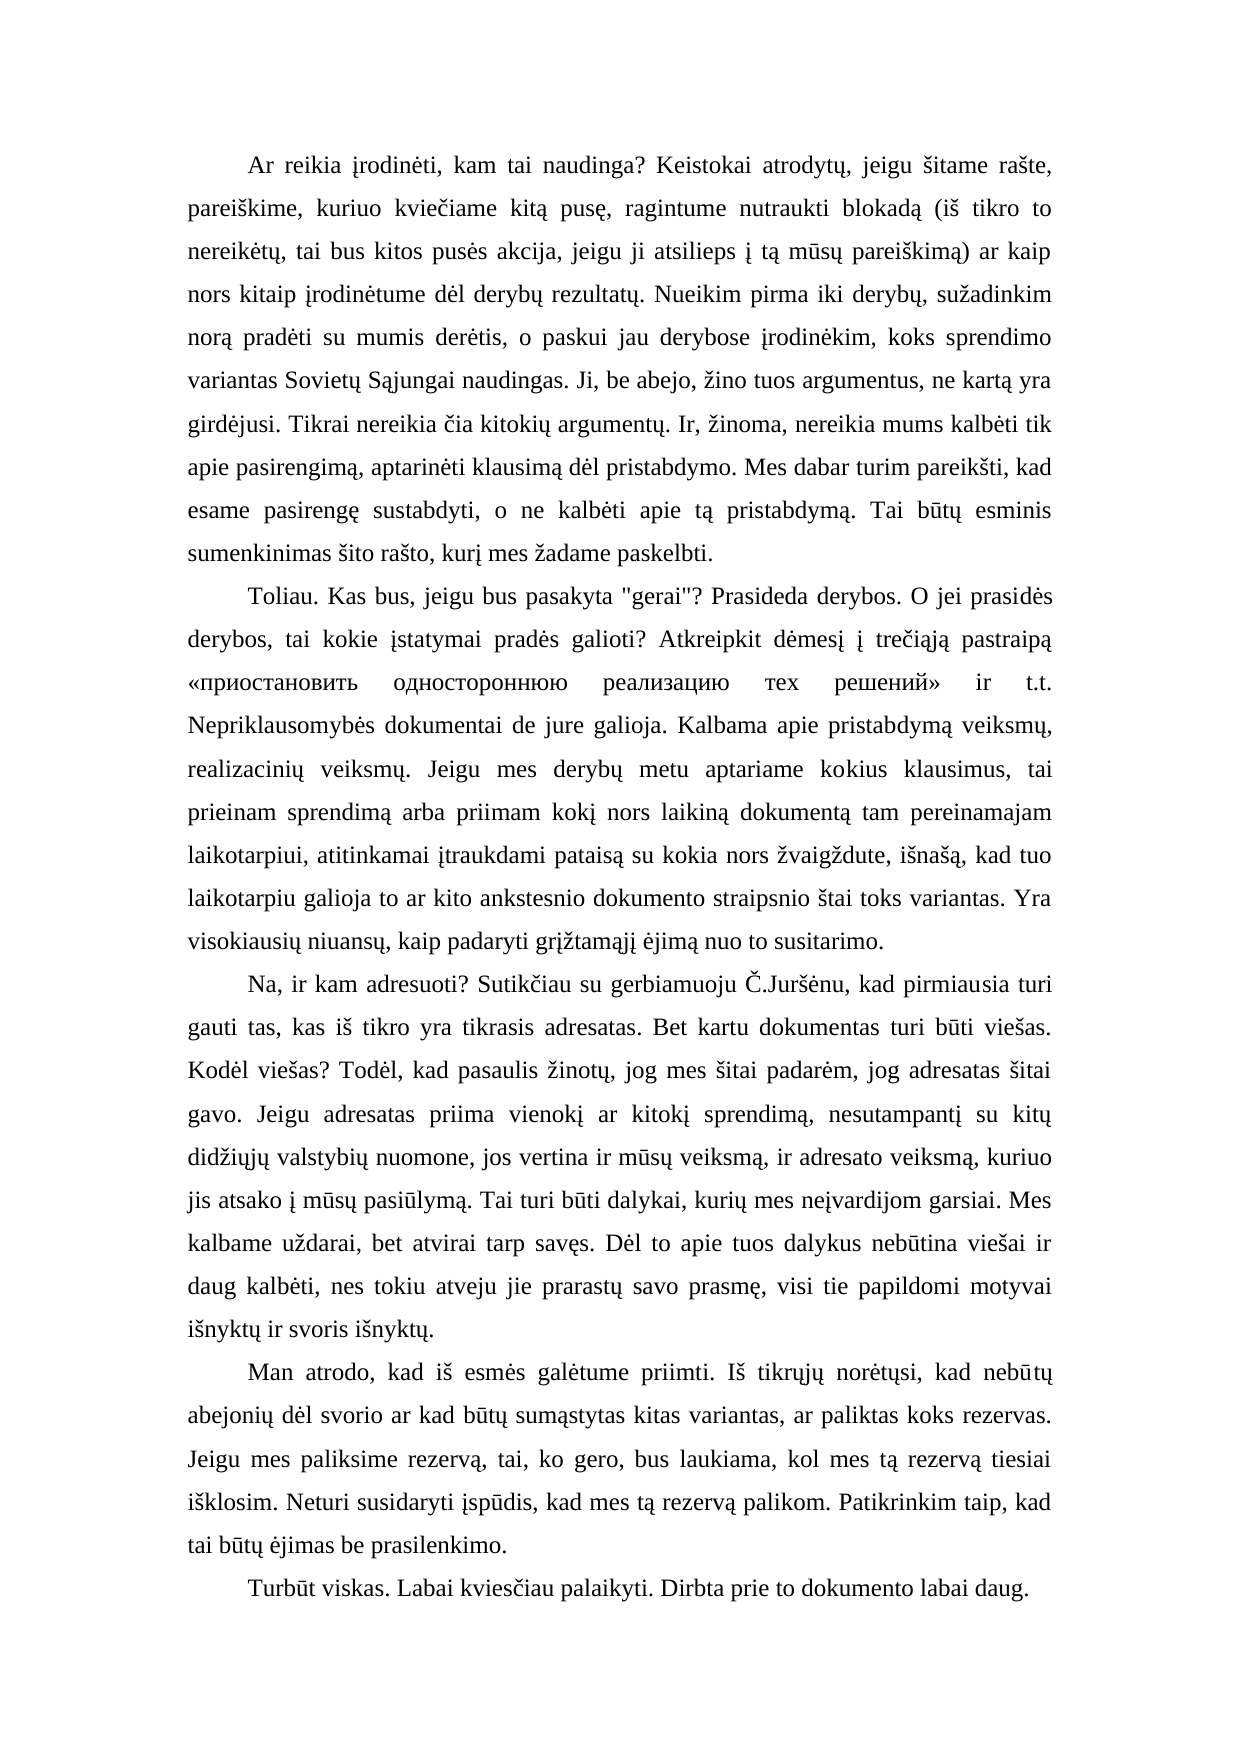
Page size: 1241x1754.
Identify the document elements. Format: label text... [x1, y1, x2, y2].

text Man atrodo, kad iš esmės galėtume priimti. Iš tikrųjų norėtųsi, kad nebū­tų abejonių dėl svorio ar kad būtų sumąstytas kitas variantas, ar paliktas koks rezervas. Jeigu mes paliksime rezervą, tai, ko gero, bus laukiama, kol mes tą rezervą tiesiai išklosim. Neturi susidaryti įspūdis, kad mes tą rezervą palikom. Patikrinkim taip, kad tai būtų ėjimas be prasilenkimo. [187, 1357, 1053, 1559]
text Toliau. Kas bus, jeigu bus pasakyta "gerai"? Prasideda derybos. O jei prasi­dės derybos, tai kokie įstatymai pradės galioti? Atkreipkit dėmesį į trečiąją pastraipą «приостановить одностороннюю реализацию тех решений» ir t.t. Nepriklausomybės dokumentai de jure galioja. Kalbama apie pristab­dymą veiksmų, realizacinių veiksmų. Jeigu mes derybų metu aptariame ko­kius klausimus, tai prieinam sprendimą arba priimam kokį nors laikiną dokumentą tam pereinamajam laikotarpiui, atitinkamai įtraukdami pataisą su kokia nors žvaigždute, išnašą, kad tuo laikotarpiu galioja to ar kito ankstesnio dokumento straipsnio štai toks variantas. Yra visokiausių niuan­sų, kaip padaryti grįžtamąjį ėjimą nuo to susitarimo. [187, 581, 1053, 955]
text Turbūt viskas. Labai kviesčiau palaikyti. Dirbta prie to dokumento labai daug. [187, 1573, 1053, 1602]
text Na, ir kam adresuoti? Sutikčiau su gerbiamuoju Č.Juršėnu, kad pirmiau­sia turi gauti tas, kas iš tikro yra tikrasis adresatas. Bet kartu dokumentas turi būti viešas. Kodėl viešas? Todėl, kad pasaulis žinotų, jog mes šitai padarėm, jog adresatas šitai gavo. Jeigu adresatas priima vienokį ar kitokį sprendimą, nesutampantį su kitų didžiųjų valstybių nuomone, jos vertina ir mūsų veiksmą, ir adresato veiksmą, kuriuo jis atsako į mūsų pasiūlymą. Tai turi būti dalykai, kurių mes neįvardijom garsiai. Mes kalbame uždarai, bet atvirai tarp savęs. Dėl to apie tuos dalykus nebūtina viešai ir daug kalbėti, nes tokiu atveju jie prarastų savo prasmę, visi tie papildomi motyvai išnyktų ir svoris išnyktų. [187, 969, 1053, 1343]
text Ar reikia įrodinėti, kam tai naudinga? Keistokai atrodytų, jeigu šitame rašte, pareiškime, kuriuo kviečiame kitą pusę, ragintume nutraukti blokadą (iš tikro to nereikėtų, tai bus kitos pusės akcija, jeigu ji atsilieps į tą mūsų pareiškimą) ar kaip nors kitaip įrodinėtume dėl derybų rezultatų. Nueikim pirma iki derybų, sužadinkim norą pradėti su mumis derėtis, o paskui jau derybose įrodinėkim, koks sprendimo variantas Sovietų Sąjungai naudingas. Ji, be abejo, žino tuos argumentus, ne kartą yra girdėjusi. Tikrai nereikia čia kitokių argumentų. Ir, žinoma, nereikia mums kalbėti tik apie pasirengimą, aptarinėti klausimą dėl pristabdymo. Mes dabar turim pareikšti, kad esame pasirengę sustabdyti, o ne kalbėti apie tą pristabdymą. Tai būtų esminis sumenkinimas šito rašto, kurį mes žadame paskelbti. [187, 150, 1053, 567]
